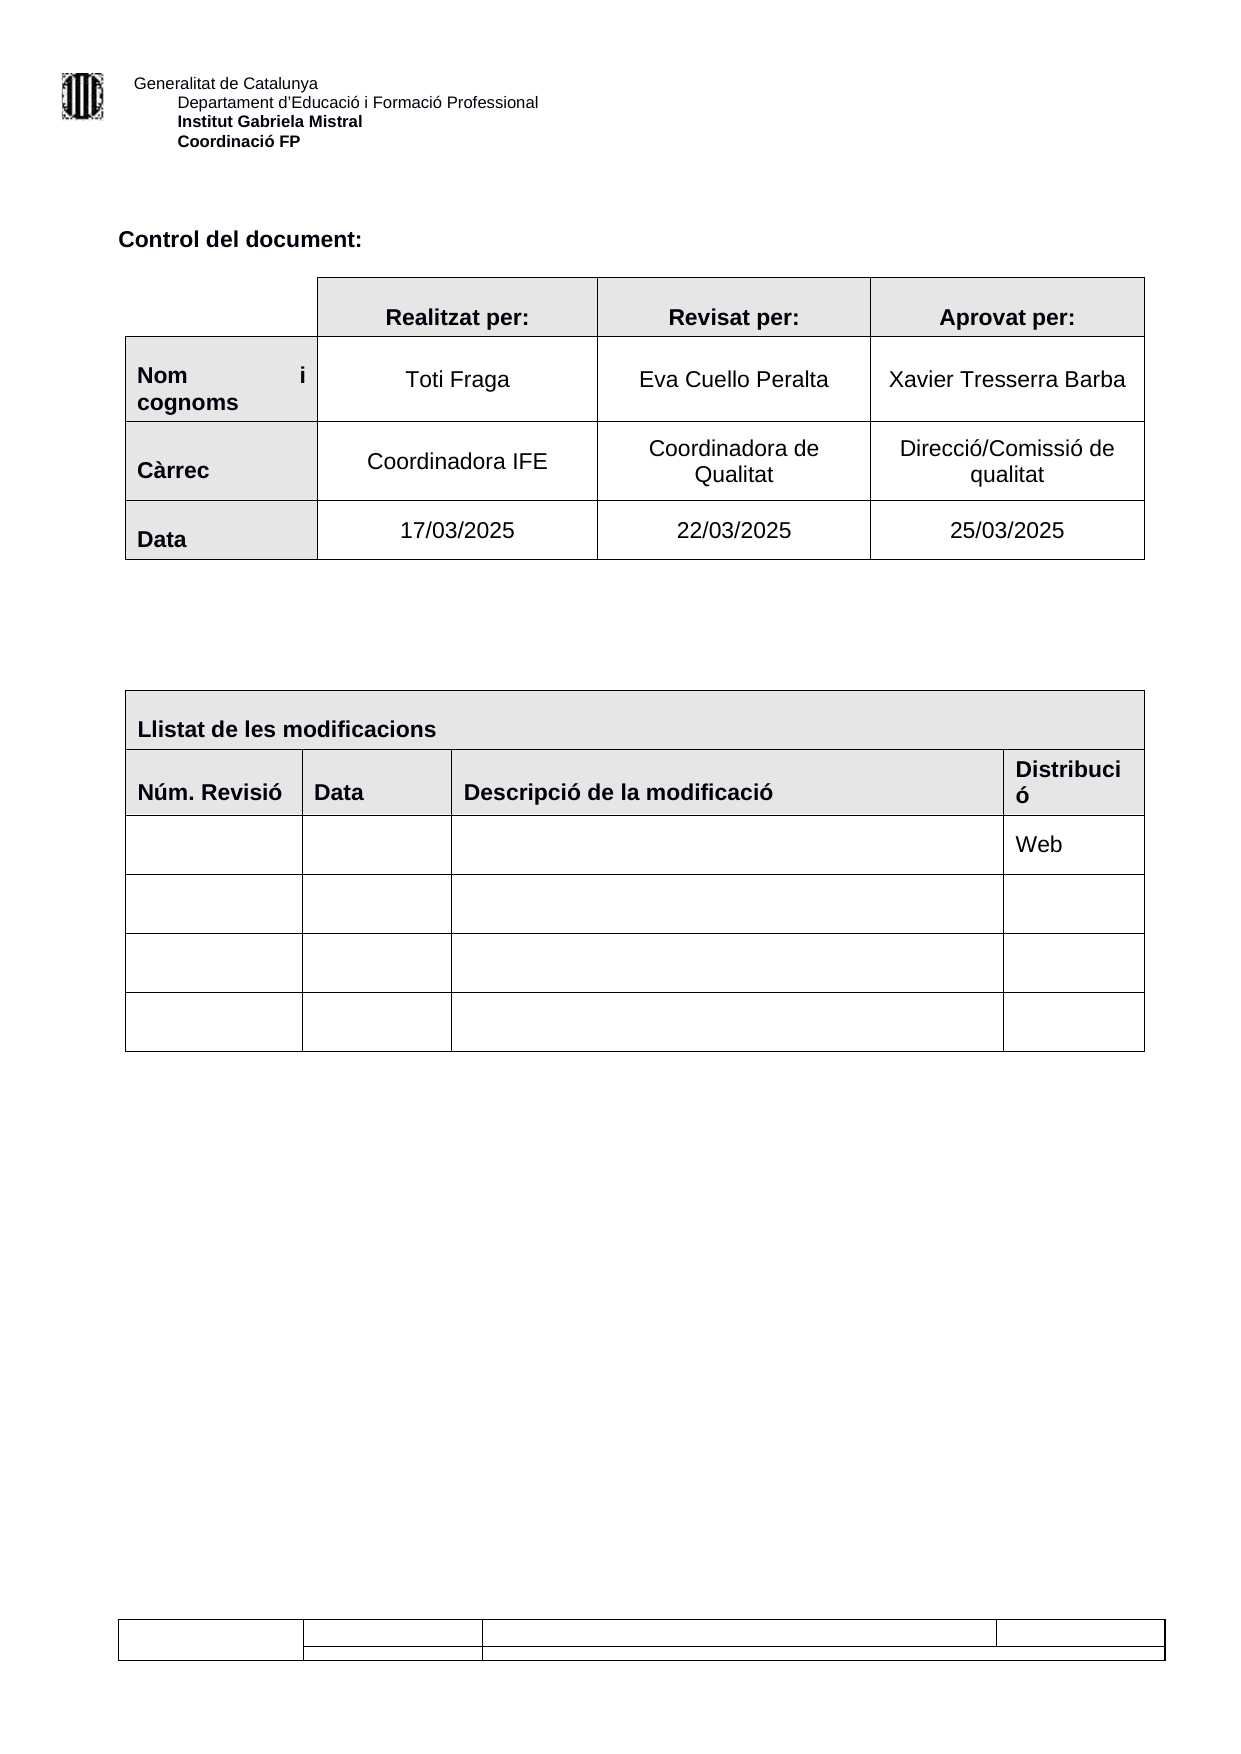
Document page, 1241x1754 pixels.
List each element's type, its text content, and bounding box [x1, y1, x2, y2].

table_cell Descripció de la modificació [452, 750, 1003, 814]
table_header Llistat de les modificacions [126, 691, 1144, 749]
table_cell [452, 875, 1003, 933]
table_cell [452, 934, 1003, 992]
table_cell Núm. Revisió [126, 750, 302, 814]
table_cell Coordinadora de Qualitat [598, 422, 870, 500]
table_cell 22/03/2025 [598, 501, 870, 559]
table_cell [303, 875, 451, 933]
table_cell [303, 816, 451, 873]
table_cell [126, 875, 302, 933]
table_cell Data [126, 501, 317, 559]
table_cell [1004, 934, 1144, 992]
table_header Revisat per: [598, 278, 870, 336]
table_cell Data [303, 750, 451, 814]
table_cell [303, 993, 451, 1051]
table_cell Web [1004, 816, 1144, 873]
table_header Realitzat per: [318, 278, 597, 336]
picture [61, 73, 104, 121]
table_cell [126, 993, 302, 1051]
table_cell [1004, 993, 1144, 1051]
table_cell Xavier Tresserra Barba [871, 337, 1144, 421]
table_cell [452, 993, 1003, 1051]
table_cell [1004, 875, 1144, 933]
table_cell [126, 816, 302, 873]
table_cell Direcció/Comissió de qualitat [871, 422, 1144, 500]
table_cell 17/03/2025 [318, 501, 597, 559]
table_header [126, 277, 317, 336]
table_cell Càrrec [126, 422, 317, 500]
table_cell Eva Cuello Peralta [598, 337, 870, 421]
table_cell [126, 934, 302, 992]
table_cell [303, 934, 451, 992]
table_cell Toti Fraga [318, 337, 597, 421]
table_cell Coordinadora IFE [318, 422, 597, 500]
table_cell Nom i cognoms [126, 337, 317, 421]
table_cell [452, 816, 1003, 873]
text Control del document: [118, 226, 1152, 252]
table_header Aprovat per: [871, 278, 1144, 336]
table_cell Distribució [1004, 750, 1144, 814]
table_cell 25/03/2025 [871, 501, 1144, 559]
